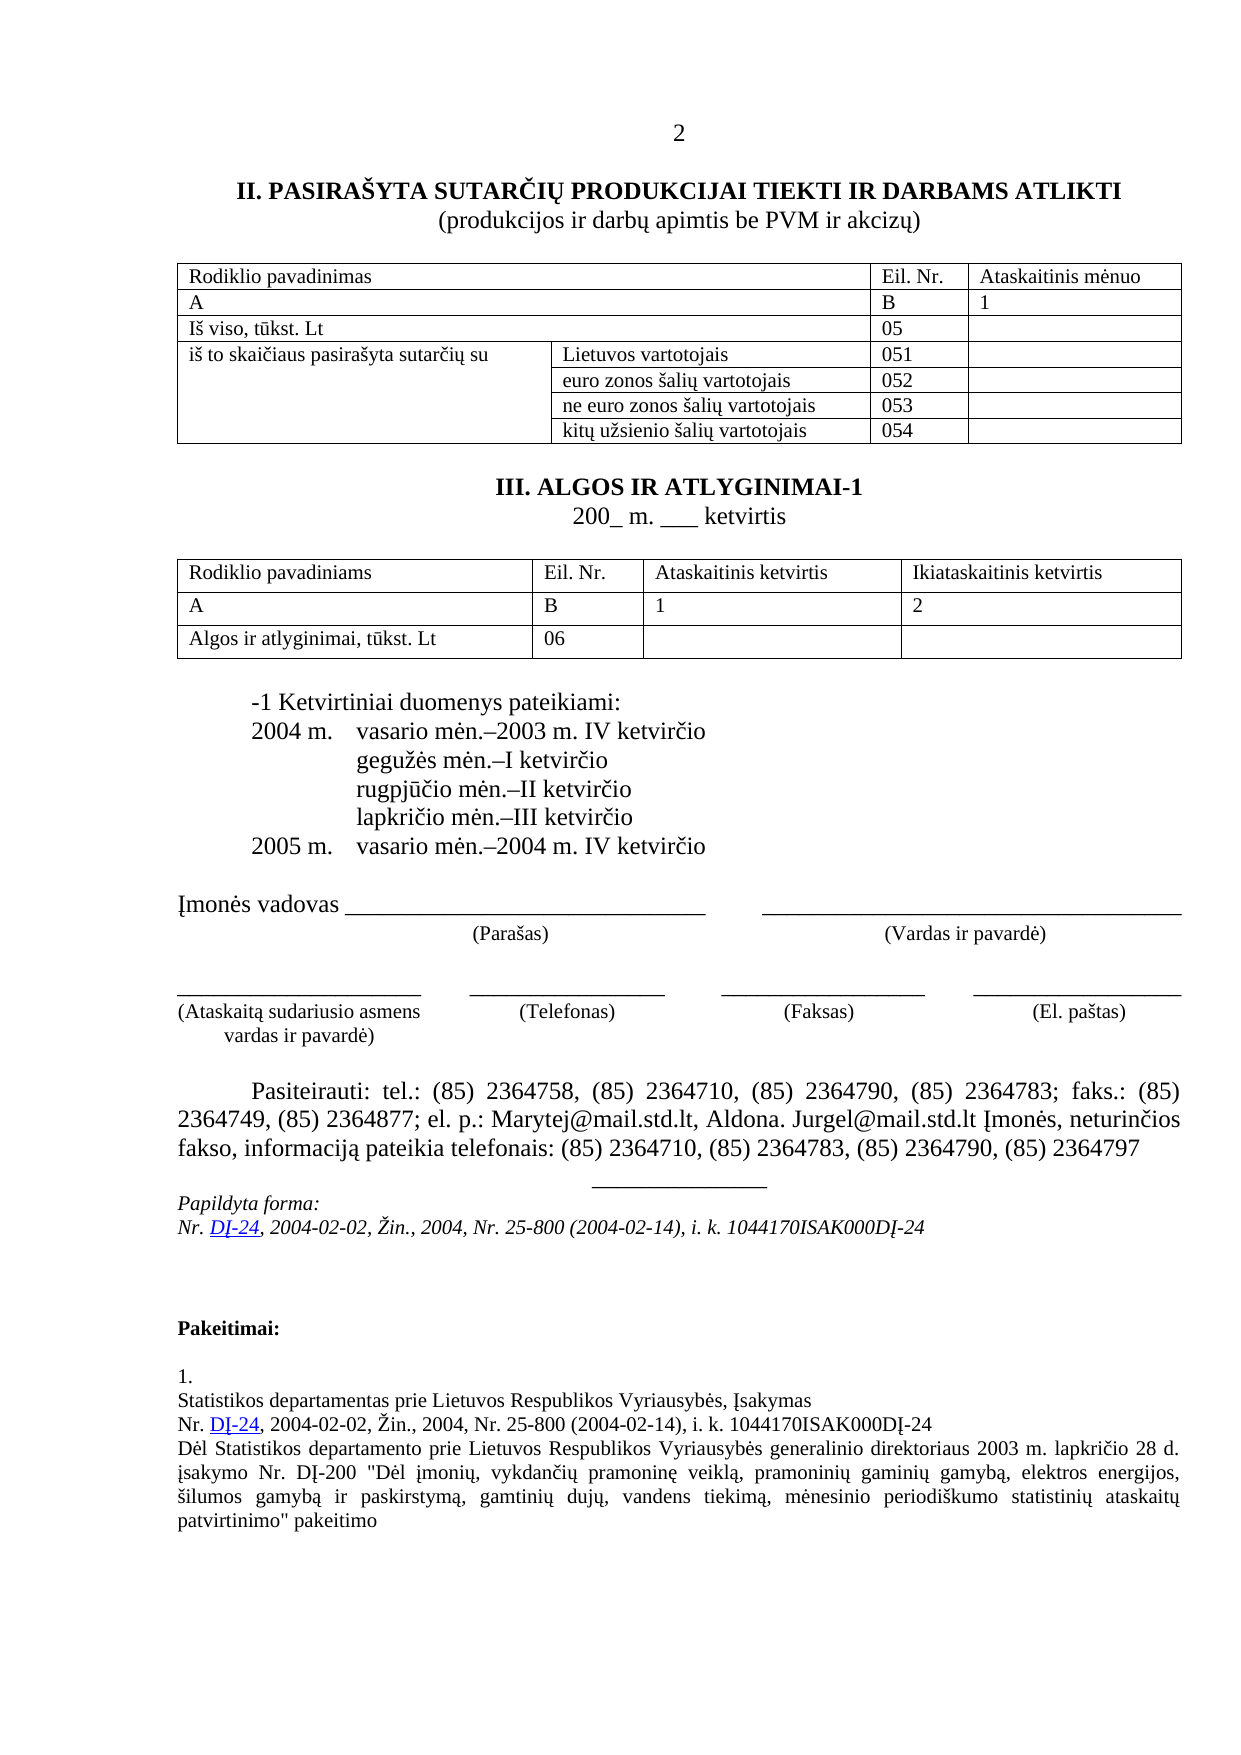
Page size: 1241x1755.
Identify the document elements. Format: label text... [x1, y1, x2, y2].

table_cell [969, 393, 1181, 417]
table_cell Algos ir atlyginimai, tūkst. Lt [178, 626, 532, 658]
text II. PASIRAŠYTA SUTARČIŲ PRODUKCIJAI TIEKTI IR DARBAMS ATLIKTI [177, 176, 1181, 205]
table_cell 052 [871, 368, 968, 392]
table_cell kitų užsienio šalių vartotojais [552, 419, 870, 442]
text (produkcijos ir darbų apimtis be PVM ir akcizų) [177, 205, 1181, 234]
text (Parašas) (Vardas ir pavardė) [177, 917, 1181, 946]
table_cell 051 [871, 342, 968, 367]
table_cell Iš viso, tūkst. Lt [178, 316, 870, 341]
table_cell [969, 368, 1181, 392]
table_cell B [533, 593, 643, 624]
text Papildyta forma: [177, 1191, 1181, 1215]
table_cell [969, 419, 1181, 442]
table_cell euro zonos šalių vartotojais [552, 368, 870, 392]
text 1. [177, 1364, 1181, 1388]
text Nr. DĮ-24, 2004-02-02, Žin., 2004, Nr. 25-800 (2004-02-14), i. k. 1044170ISAK000DĮ-24 [177, 1412, 1181, 1436]
table_cell A [178, 593, 532, 624]
table_cell 05 [871, 316, 968, 341]
text rugpjūčio mėn.–II ketvirčio [177, 774, 1181, 802]
text Pasiteirauti: tel.: (85) 2364758, (85) 2364710, (85) 2364790, (85) 2364783; faks.: (85) 2364749, (85) 2364877; el. p.: Marytej@mail.std.lt, Aldona. Jurgel@mail.std.lt Įmonės, neturinčios fakso, informaciją pateikia telefonais: (85) 2364710, (85) 2364783, (85) 2364790, (85) 2364797 [177, 1076, 1181, 1162]
table_cell ne euro zonos šalių vartotojais [552, 393, 870, 417]
table_cell 053 [871, 393, 968, 417]
text -1 Ketvirtiniai duomenys pateikiami: [177, 687, 1181, 716]
text Nr. DĮ-24, 2004-02-02, Žin., 2004, Nr. 25-800 (2004-02-14), i. k. 1044170ISAK000DĮ-24 [177, 1215, 1181, 1239]
table_cell [644, 626, 901, 658]
table_cell 06 [533, 626, 643, 658]
text ______________ [177, 1162, 1181, 1191]
table_cell 2 [902, 593, 1181, 624]
text Pakeitimai: [177, 1316, 1181, 1340]
text Statistikos departamentas prie Lietuvos Respublikos Vyriausybės, Įsakymas [177, 1388, 1181, 1412]
table_cell A [178, 290, 870, 315]
text 200_ m. ___ ketvirtis [177, 501, 1181, 530]
text (Ataskaitą sudariusio asmens (Telefonas) (Faksas) (El. paštas) [177, 999, 1181, 1023]
table_cell B [871, 290, 968, 315]
text lapkričio mėn.–III ketvirčio [177, 802, 1181, 831]
text Įmonės vadovas [177, 889, 1181, 917]
text gegužės mėn.–I ketvirčio [177, 745, 1181, 774]
table_cell 1 [644, 593, 901, 624]
text Dėl Statistikos departamento prie Lietuvos Respublikos Vyriausybės generalinio direktoriaus 2003 m. lapkričio 28 d. įsakymo Nr. DĮ-200 "Dėl įmonių, vykdančių pramoninę veiklą, pramoninių gaminių gamybą, elektros energijos, šilumos gamybą ir paskirstymą, gamtinių dujų, vandens tiekimą, mėnesinio periodiškumo statistinių ataskaitų patvirtinimo" pakeitimo [177, 1436, 1181, 1532]
table_header Ataskaitinis mėnuo [969, 264, 1181, 289]
table_cell Lietuvos vartotojais [552, 342, 870, 367]
table_cell [969, 316, 1181, 341]
table_header Ataskaitinis ketvirtis [644, 560, 901, 592]
text 2004 m. vasario mėn.–2003 m. IV ketvirčio [177, 716, 1181, 745]
table_header Eil. Nr. [533, 560, 643, 592]
table_header Ikiataskaitinis ketvirtis [902, 560, 1181, 592]
table_cell iš to skaičiaus pasirašyta sutarčių su [178, 342, 551, 442]
text III. ALGOS IR ATLYGINIMAI-1 [177, 472, 1181, 501]
table_cell [969, 342, 1181, 367]
table_header Rodiklio pavadinimas [178, 264, 870, 289]
table_header Rodiklio pavadiniams [178, 560, 532, 592]
table_header Eil. Nr. [871, 264, 968, 289]
table_cell [902, 626, 1181, 658]
text 2005 m. vasario mėn.–2004 m. IV ketvirčio [177, 831, 1181, 860]
table_cell 1 [969, 290, 1181, 315]
table_cell 054 [871, 419, 968, 442]
text vardas ir pavardė) [177, 1023, 1181, 1047]
